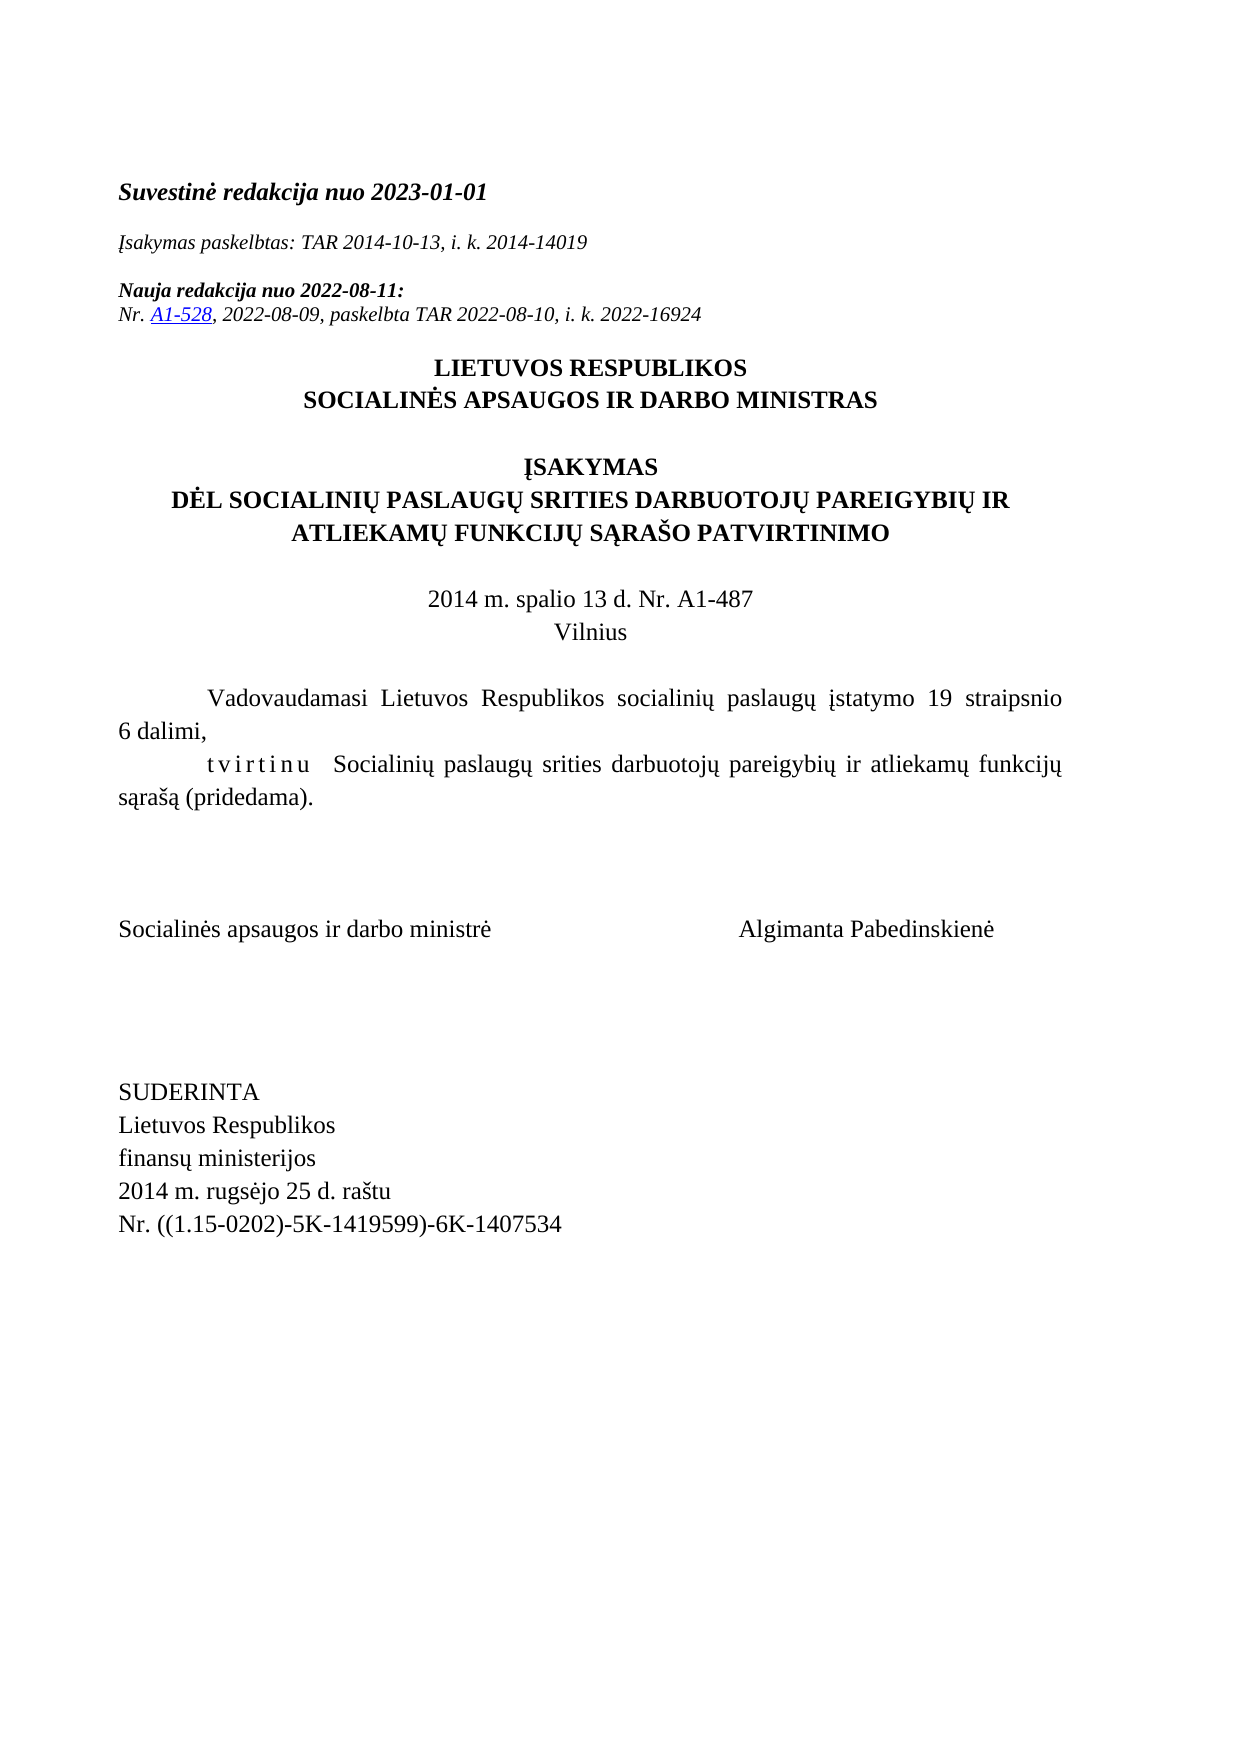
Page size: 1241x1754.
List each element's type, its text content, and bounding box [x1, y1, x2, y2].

text finansų ministerijos [118, 1143, 1063, 1172]
text Vilnius [118, 617, 1063, 646]
text Lietuvos Respublikos [118, 1110, 1063, 1139]
text SOCIALINĖS APSAUGOS IR DARBO MINISTRAS [118, 386, 1063, 414]
text LIETUVOS RESPUBLIKOS [118, 353, 1063, 381]
text Socialinės apsaugos ir darbo ministrė Algimanta Pabedinskienė [118, 914, 1063, 943]
text Vadovaudamasi Lietuvos Respublikos socialinių paslaugų įstatymo 19 straipsnio 6 dalimi, [118, 683, 1063, 744]
text Nauja redakcija nuo 2022-08-11: [118, 278, 1063, 302]
text Suvestinė redakcija nuo 2023-01-01 [118, 177, 1063, 206]
text SUDERINTA [118, 1077, 1063, 1106]
text Nr. ((1.15-0202)-5K-1419599)-6K-1407534 [118, 1209, 1063, 1238]
text ĮSAKYMAS [118, 452, 1063, 480]
text Nr. A1-528, 2022-08-09, paskelbta TAR 2022-08-10, i. k. 2022-16924 [118, 302, 1063, 326]
text Įsakymas paskelbtas: TAR 2014-10-13, i. k. 2014-14019 [118, 230, 1063, 254]
text tvirtinu Socialinių paslaugų srities darbuotojų pareigybių ir atliekamų funkcijų sąrašą (pridedama). [118, 749, 1063, 811]
text DĖL SOCIALINIŲ PASLAUGŲ SRITIES DARBUOTOJŲ PAREIGYBIŲ IR ATLIEKAMŲ FUNKCIJŲ SĄRAŠO PATVIRTINIMO [118, 485, 1063, 546]
text 2014 m. rugsėjo 25 d. raštu [118, 1176, 1063, 1205]
text 2014 m. spalio 13 d. Nr. A1-487 [118, 584, 1063, 612]
